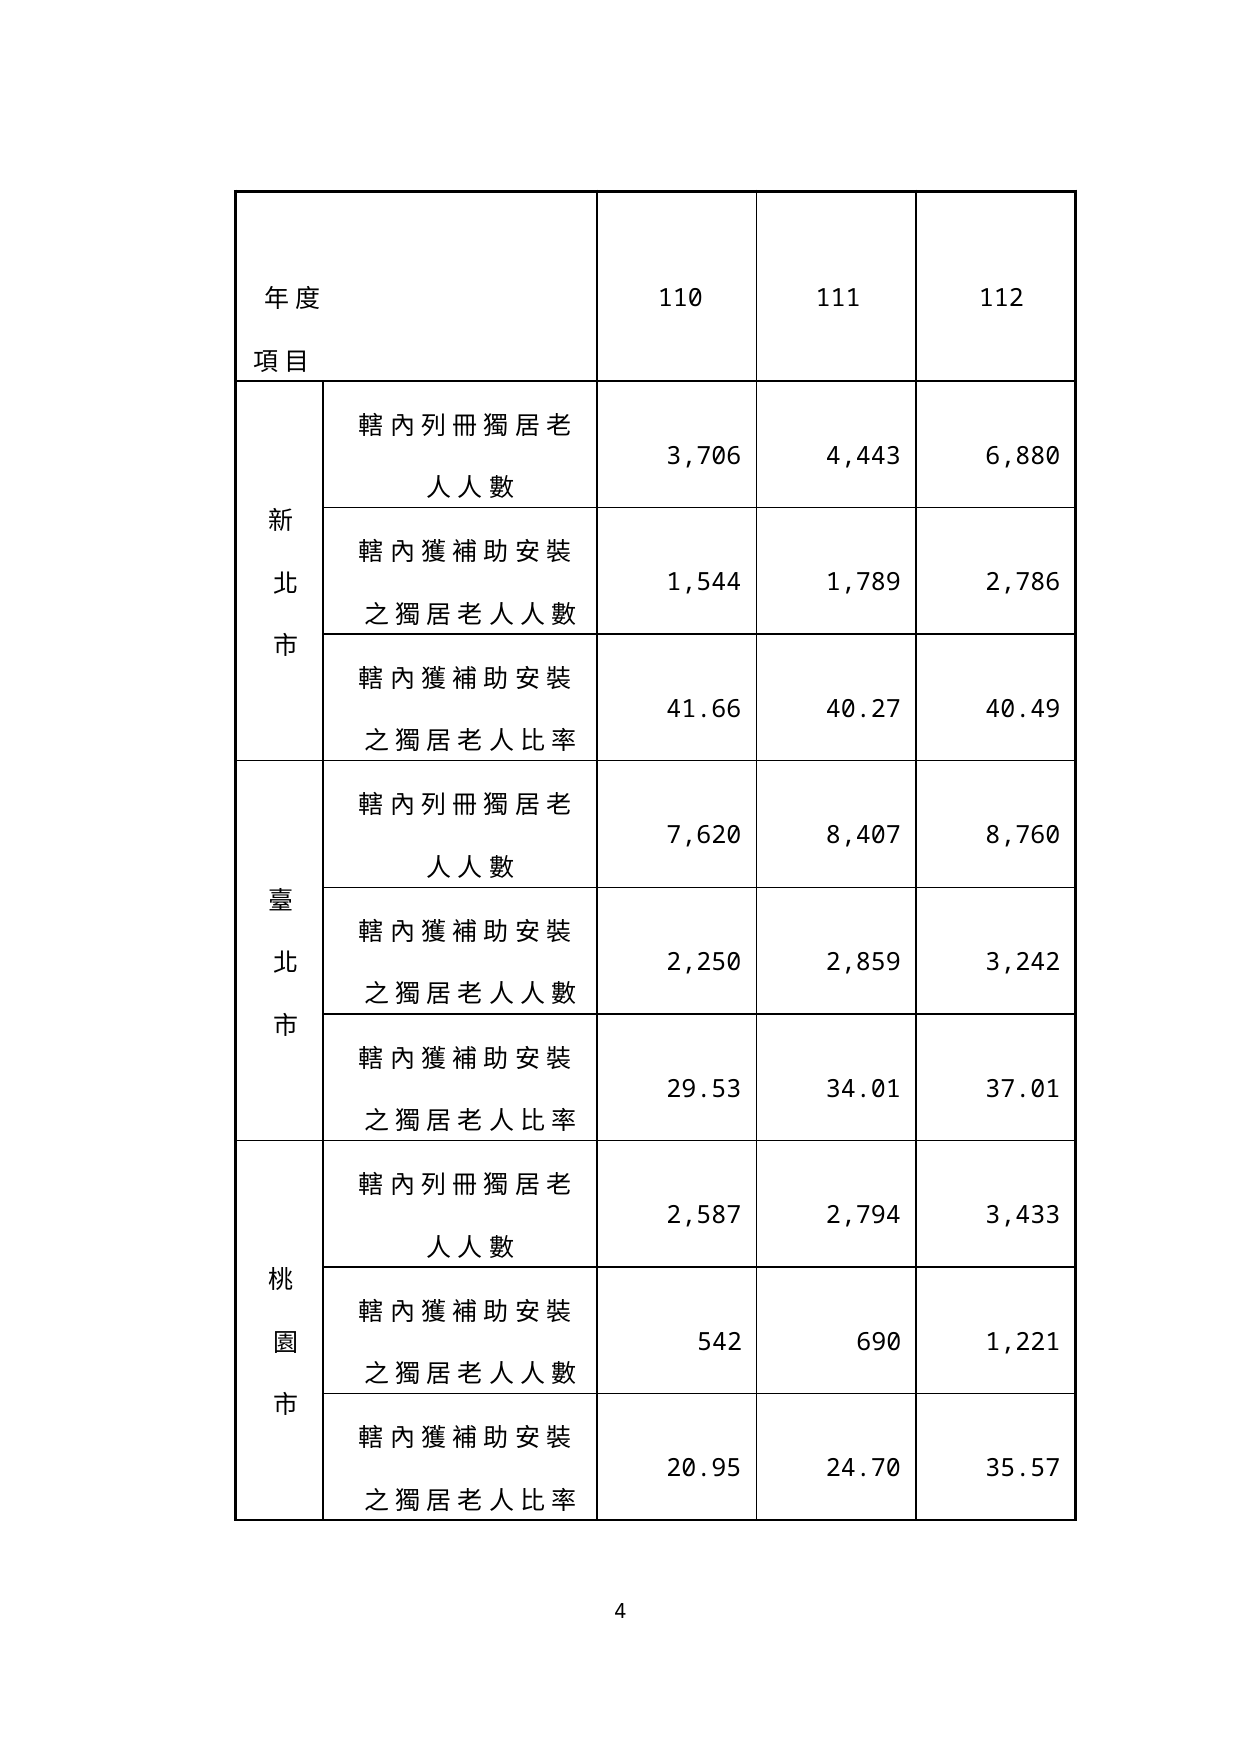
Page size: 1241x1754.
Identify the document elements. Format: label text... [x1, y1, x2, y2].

table_cell 轄內獲補助安裝之獨居老人比率 [324, 1394, 596, 1519]
table_header 年度 項目 [237, 193, 596, 380]
table_cell 轄內列冊獨居老人人數 [324, 1141, 596, 1266]
table_cell 6,880 [917, 382, 1074, 507]
table_cell 1,544 [598, 508, 756, 633]
table_cell 2,786 [917, 508, 1074, 633]
table_cell 40.49 [917, 635, 1074, 760]
table_header 110 [598, 193, 756, 380]
table_cell 2,587 [598, 1141, 756, 1266]
table_cell 37.01 [917, 1015, 1074, 1139]
table_cell 29.53 [598, 1015, 756, 1139]
table_cell 35.57 [917, 1394, 1074, 1519]
table_cell 2,794 [757, 1141, 915, 1266]
table_cell 3,433 [917, 1141, 1074, 1266]
table_cell 20.95 [598, 1394, 756, 1519]
table_cell 轄內獲補助安裝之獨居老人人數 [324, 1268, 596, 1393]
table_cell 24.70 [757, 1394, 915, 1519]
table_cell 桃園市 [237, 1141, 322, 1519]
table_cell 新北市 [237, 382, 322, 760]
table_cell 轄內獲補助安裝之獨居老人人數 [324, 888, 596, 1013]
table_cell 2,859 [757, 888, 915, 1013]
table_cell 轄內獲補助安裝之獨居老人比率 [324, 1015, 596, 1139]
table_cell 1,789 [757, 508, 915, 633]
table_cell 1,221 [917, 1268, 1074, 1393]
table_header 111 [757, 193, 915, 380]
table_cell 3,242 [917, 888, 1074, 1013]
table_cell 8,407 [757, 761, 915, 886]
table_cell 41.66 [598, 635, 756, 760]
table_cell 7,620 [598, 761, 756, 886]
table_header 112 [917, 193, 1074, 380]
table_cell 542 [598, 1268, 756, 1393]
table_cell 轄內列冊獨居老人人數 [324, 761, 596, 886]
table_cell 34.01 [757, 1015, 915, 1139]
table_cell 臺北市 [237, 761, 322, 1139]
table_cell 2,250 [598, 888, 756, 1013]
table_cell 40.27 [757, 635, 915, 760]
table_cell 4,443 [757, 382, 915, 507]
table_cell 3,706 [598, 382, 756, 507]
table_cell 690 [757, 1268, 915, 1393]
table_cell 8,760 [917, 761, 1074, 886]
table_cell 轄內獲補助安裝之獨居老人比率 [324, 635, 596, 760]
table_cell 轄內獲補助安裝之獨居老人人數 [324, 508, 596, 633]
table_cell 轄內列冊獨居老人人數 [324, 382, 596, 507]
